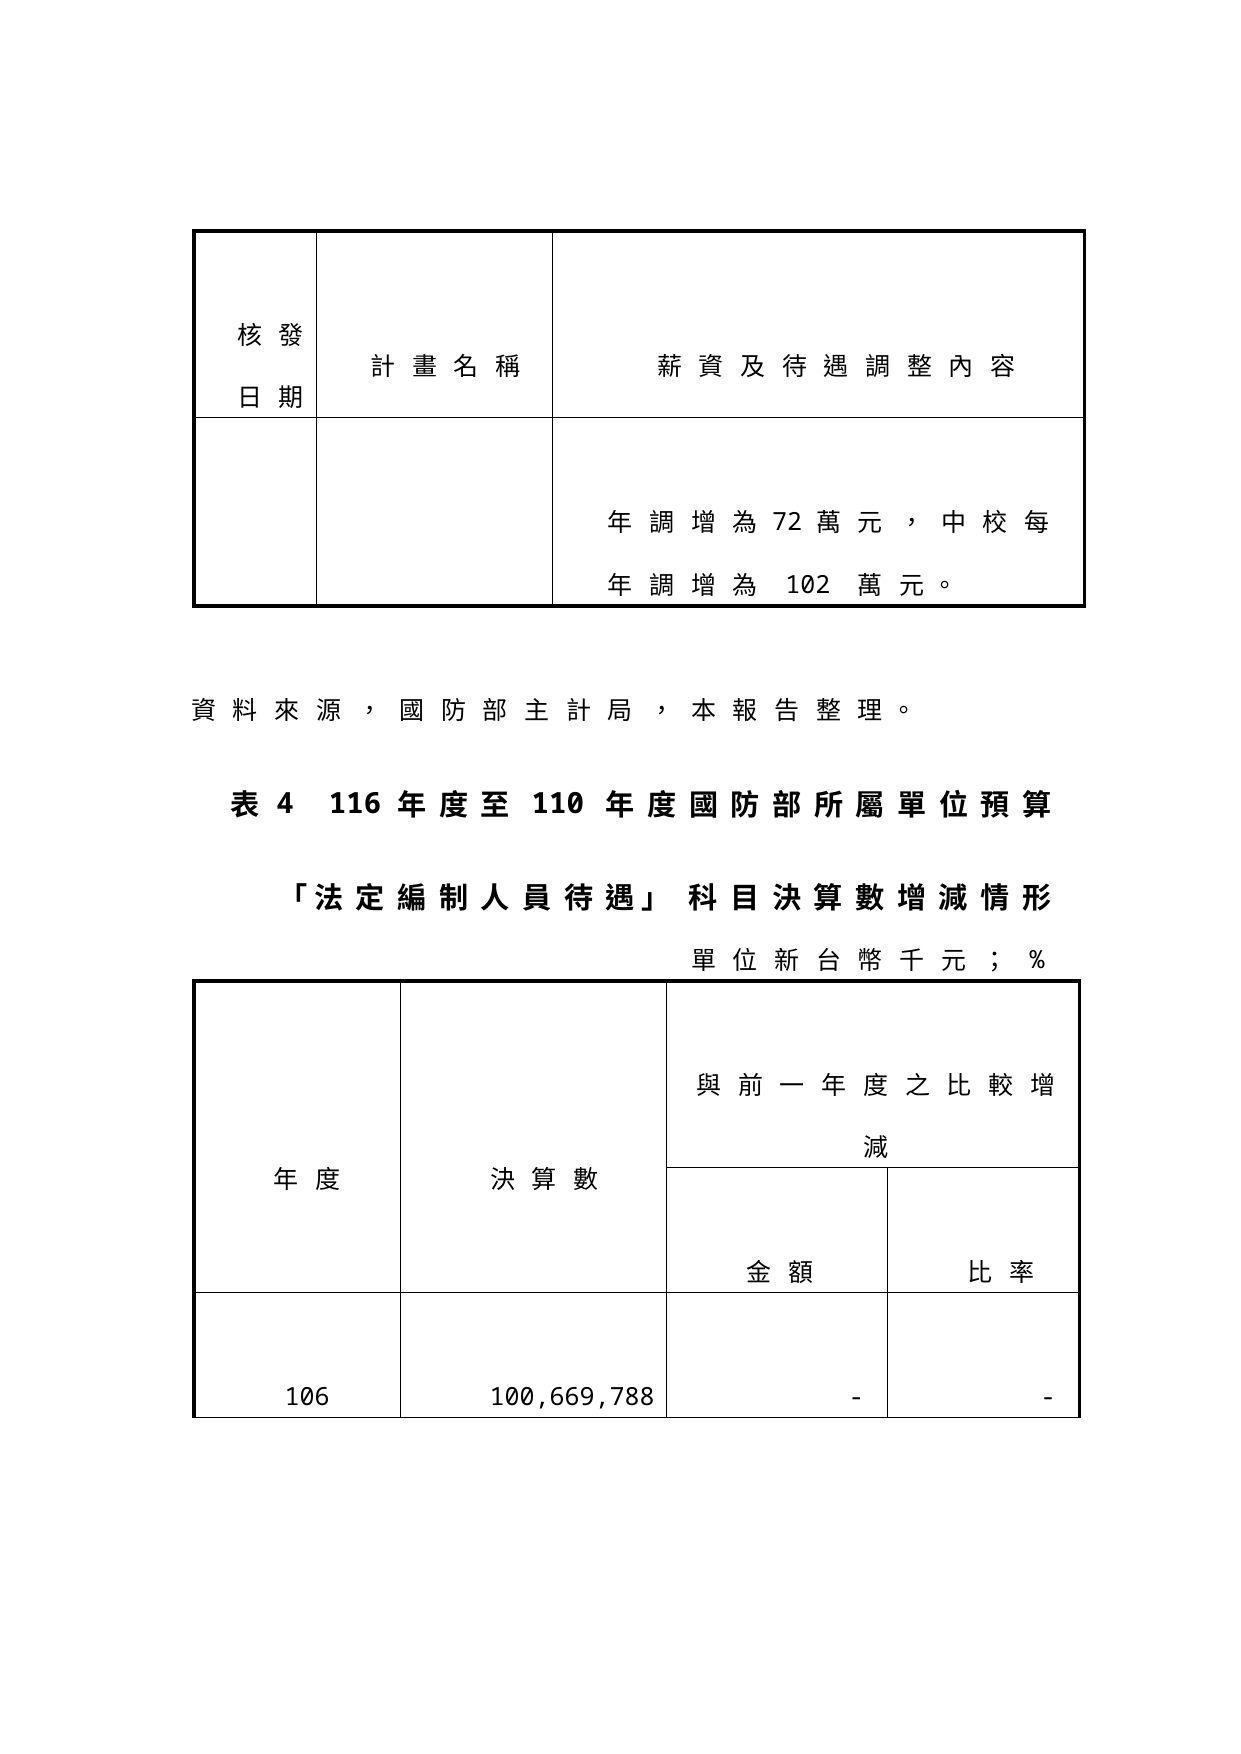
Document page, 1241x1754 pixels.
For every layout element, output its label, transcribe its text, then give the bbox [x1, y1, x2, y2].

table_cell [196, 418, 316, 604]
text 表4 116年度至110年度國防部所屬單位預算「法定編制人員待遇」科目決算數增減情形 單位新台幣千元；% [183, 729, 1058, 979]
table_cell 年調增為72萬元，中校每年調增為102萬元。 [553, 418, 1083, 604]
text 資料來源，國防部主計局，本報告整理。 [183, 667, 1058, 729]
table_cell 金額 [667, 1168, 887, 1292]
table_header 薪資及待遇調整內容 [553, 233, 1083, 417]
table_cell 106 [196, 1293, 400, 1417]
table_cell [317, 418, 552, 604]
table_cell 比率 [888, 1168, 1078, 1292]
table_cell 100,669,788 [401, 1293, 666, 1417]
table_cell - [888, 1293, 1078, 1417]
table_header 計畫名稱 [317, 233, 552, 417]
table_header 與前一年度之比較增減 [667, 983, 1078, 1167]
table_header 年度 [196, 983, 400, 1292]
table_cell - [667, 1293, 887, 1417]
table_header 決算數 [401, 983, 666, 1292]
table_header 核發日期 [196, 233, 316, 417]
